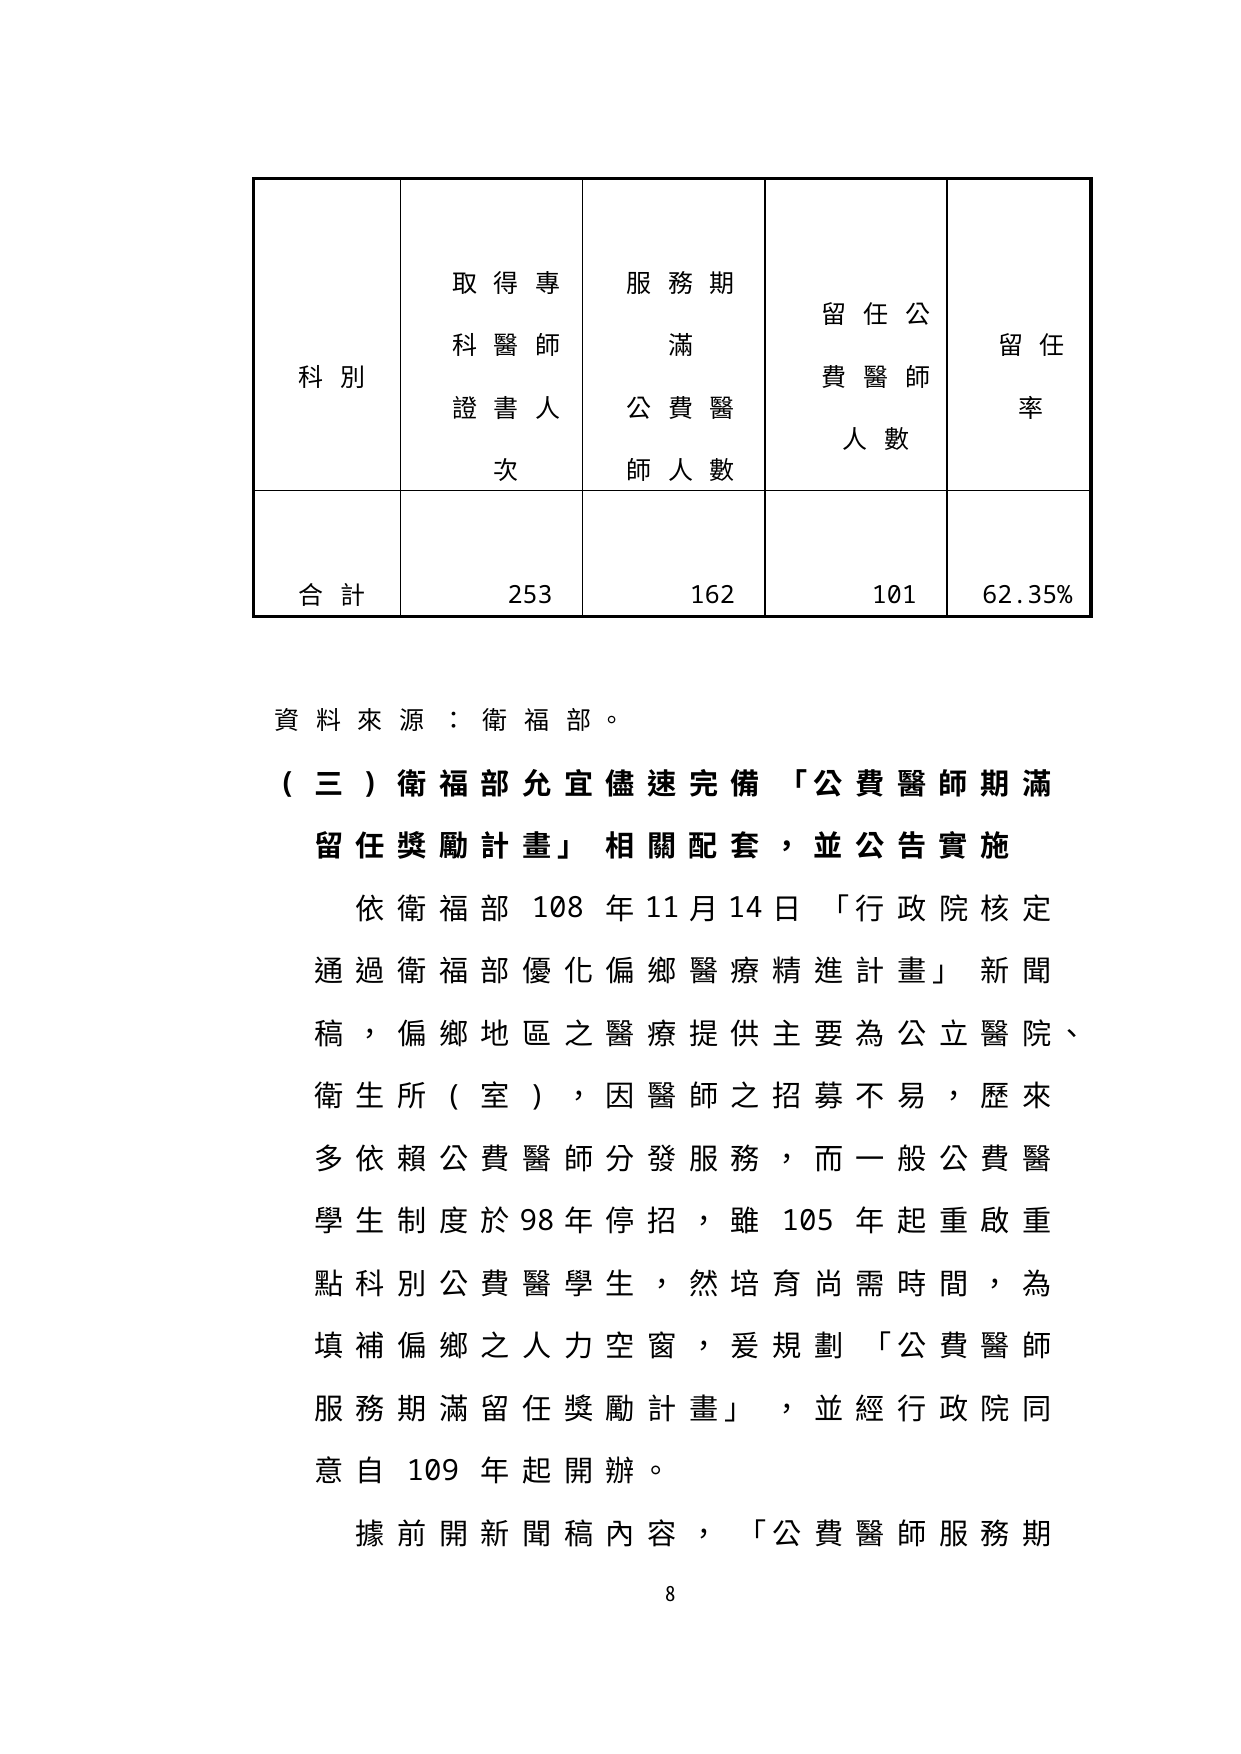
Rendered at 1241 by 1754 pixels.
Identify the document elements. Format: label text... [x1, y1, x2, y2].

table_cell 253 [401, 491, 582, 615]
table_header 服務期滿 公費醫師人數 [583, 180, 764, 490]
text 資料來源：衛福部。 [244, 677, 1060, 740]
table_header 科別 [255, 180, 400, 490]
table_cell 合計 [255, 491, 400, 615]
table_cell 62.35% [948, 491, 1089, 615]
table_header 留任率 [948, 180, 1089, 490]
table_cell 101 [766, 491, 946, 615]
text 據前開新聞稿內容，「公費醫師服務期滿留任獎勵計畫」乃考量新舊制公費醫師制度之銜接空窗期，獎勵對象為服務期滿、未滿65歲之公費醫師，續留或申請至高度偏遠地區、偏遠地區之公費醫師分發服務醫療機構執業者，獎勵方式係每人每月補助7至10萬元，並將依偏遠程度、科別給予不同加成。復於109 年9月中旬洽詢衛福部獲悉，刻正積極研擬「公費醫師期滿留任獎勵計畫」相關申請作業等配套措施。 [271, 1490, 1058, 1552]
text (三)衛福部允宜儘速完備「公費醫師期滿留任獎勵計畫」相關配套，並公告實施 [242, 740, 1058, 865]
text 依衛福部108年11月14日「行政院核定通過衛福部優化偏鄉醫療精進計畫」新聞稿，偏鄉地區之醫療提供主要為公立醫院、衛生所(室)，因醫師之招募不易，歷來多依賴公費醫師分發服務，而一般公費醫學生制度於98年停招，雖105年起重啟重點科別公費醫學生，然培育尚需時間，為填補偏鄉之人力空窗，爰規劃「公費醫師服務期滿留任獎勵計畫」，並經行政院同意自109年起開辦。 [271, 865, 1058, 1490]
table_header 留任公費醫師人數 [766, 180, 946, 490]
table_header 取得專科醫師證書人次 [401, 180, 582, 490]
table_cell 162 [583, 491, 764, 615]
